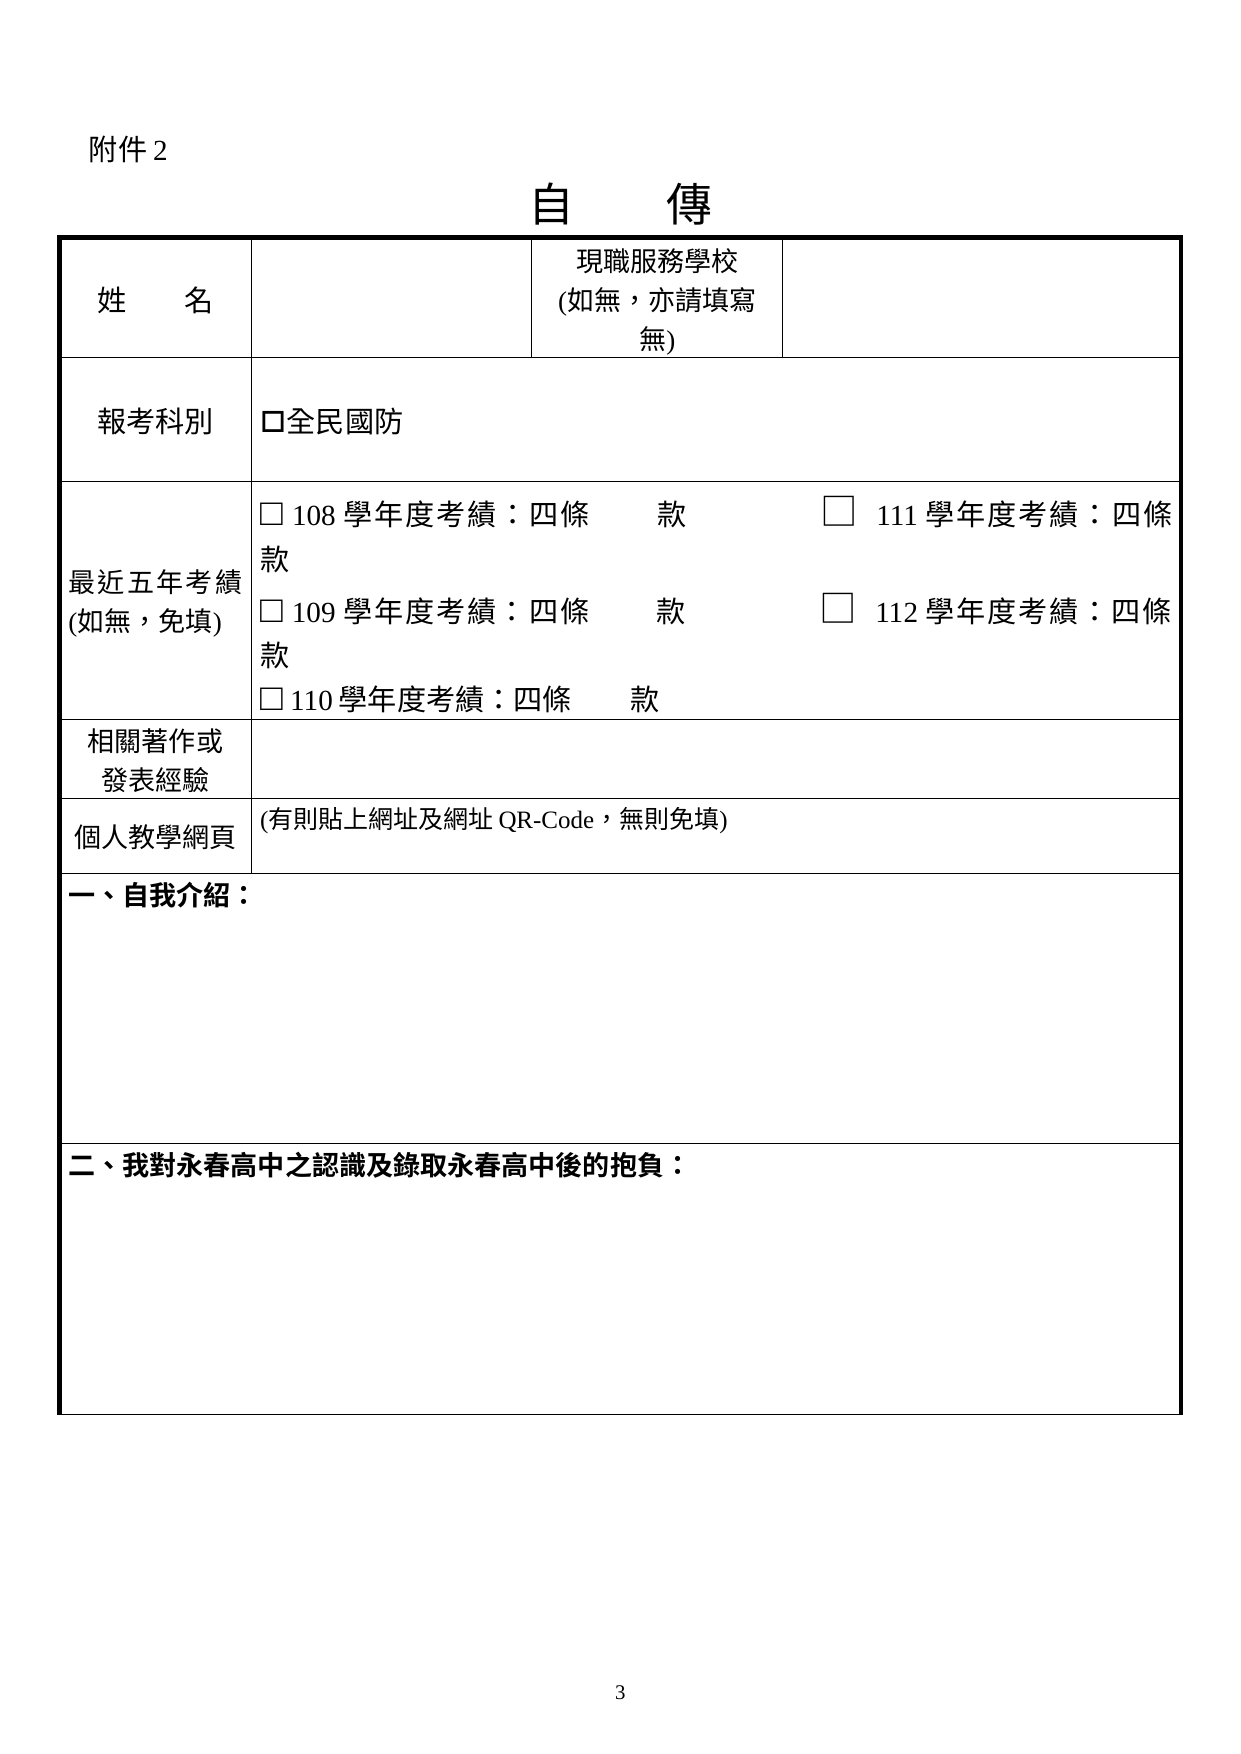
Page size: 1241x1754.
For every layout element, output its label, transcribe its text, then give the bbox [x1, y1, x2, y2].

text 附件2 [89, 126, 1152, 168]
table_cell □ 108學年度考績：四條 款 □ 111學年度考績：四條 款 □ 109學年度考績：四條 款 □ 112學年度考績：四條 款 □ 110學年度考績：四條 款 [252, 482, 1179, 718]
table_cell (有則貼上網址及網址QR-Code，無則免填) [252, 799, 1179, 873]
table_cell 個人教學網頁 [62, 799, 251, 873]
table_cell 相關著作或 發表經驗 [62, 720, 251, 798]
table_cell 最近五年考績(如無，免填) [62, 482, 251, 718]
table_cell 全民國防 [252, 358, 1179, 481]
table_cell [252, 720, 1179, 798]
table_header 現職服務學校 (如無，亦請填寫無) [532, 240, 782, 357]
table_header [252, 240, 531, 357]
table_header [783, 240, 1179, 357]
table_header 姓 名 [62, 240, 251, 357]
table_cell 一、自我介紹： [62, 874, 1179, 1143]
table_cell 報考科別 [62, 358, 251, 481]
text 自 傳 [89, 168, 1152, 235]
table_cell 二、我對永春高中之認識及錄取永春高中後的抱負： [62, 1144, 1179, 1413]
